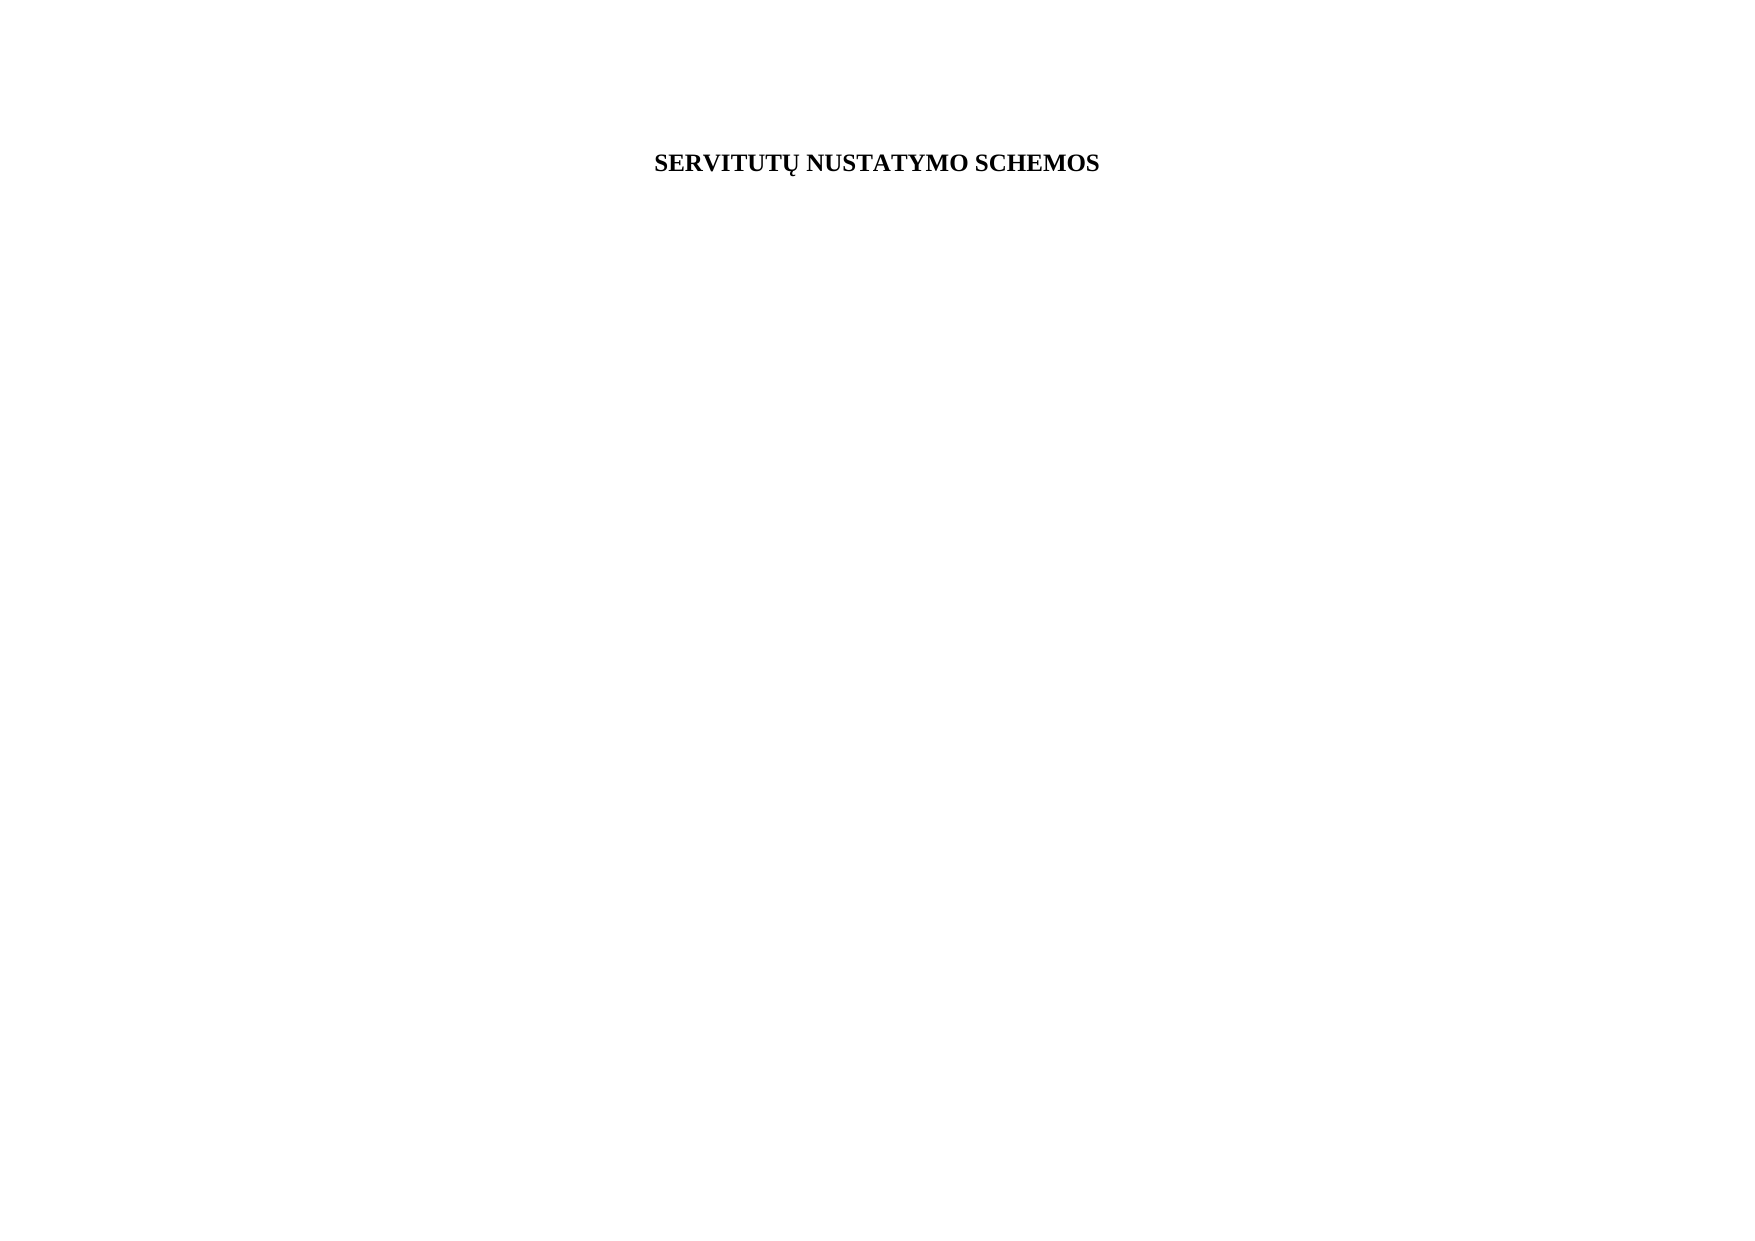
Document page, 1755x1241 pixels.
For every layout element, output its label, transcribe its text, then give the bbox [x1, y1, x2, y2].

text SERVITUTŲ NUSTATYMO SCHEMOS [118, 148, 1636, 176]
